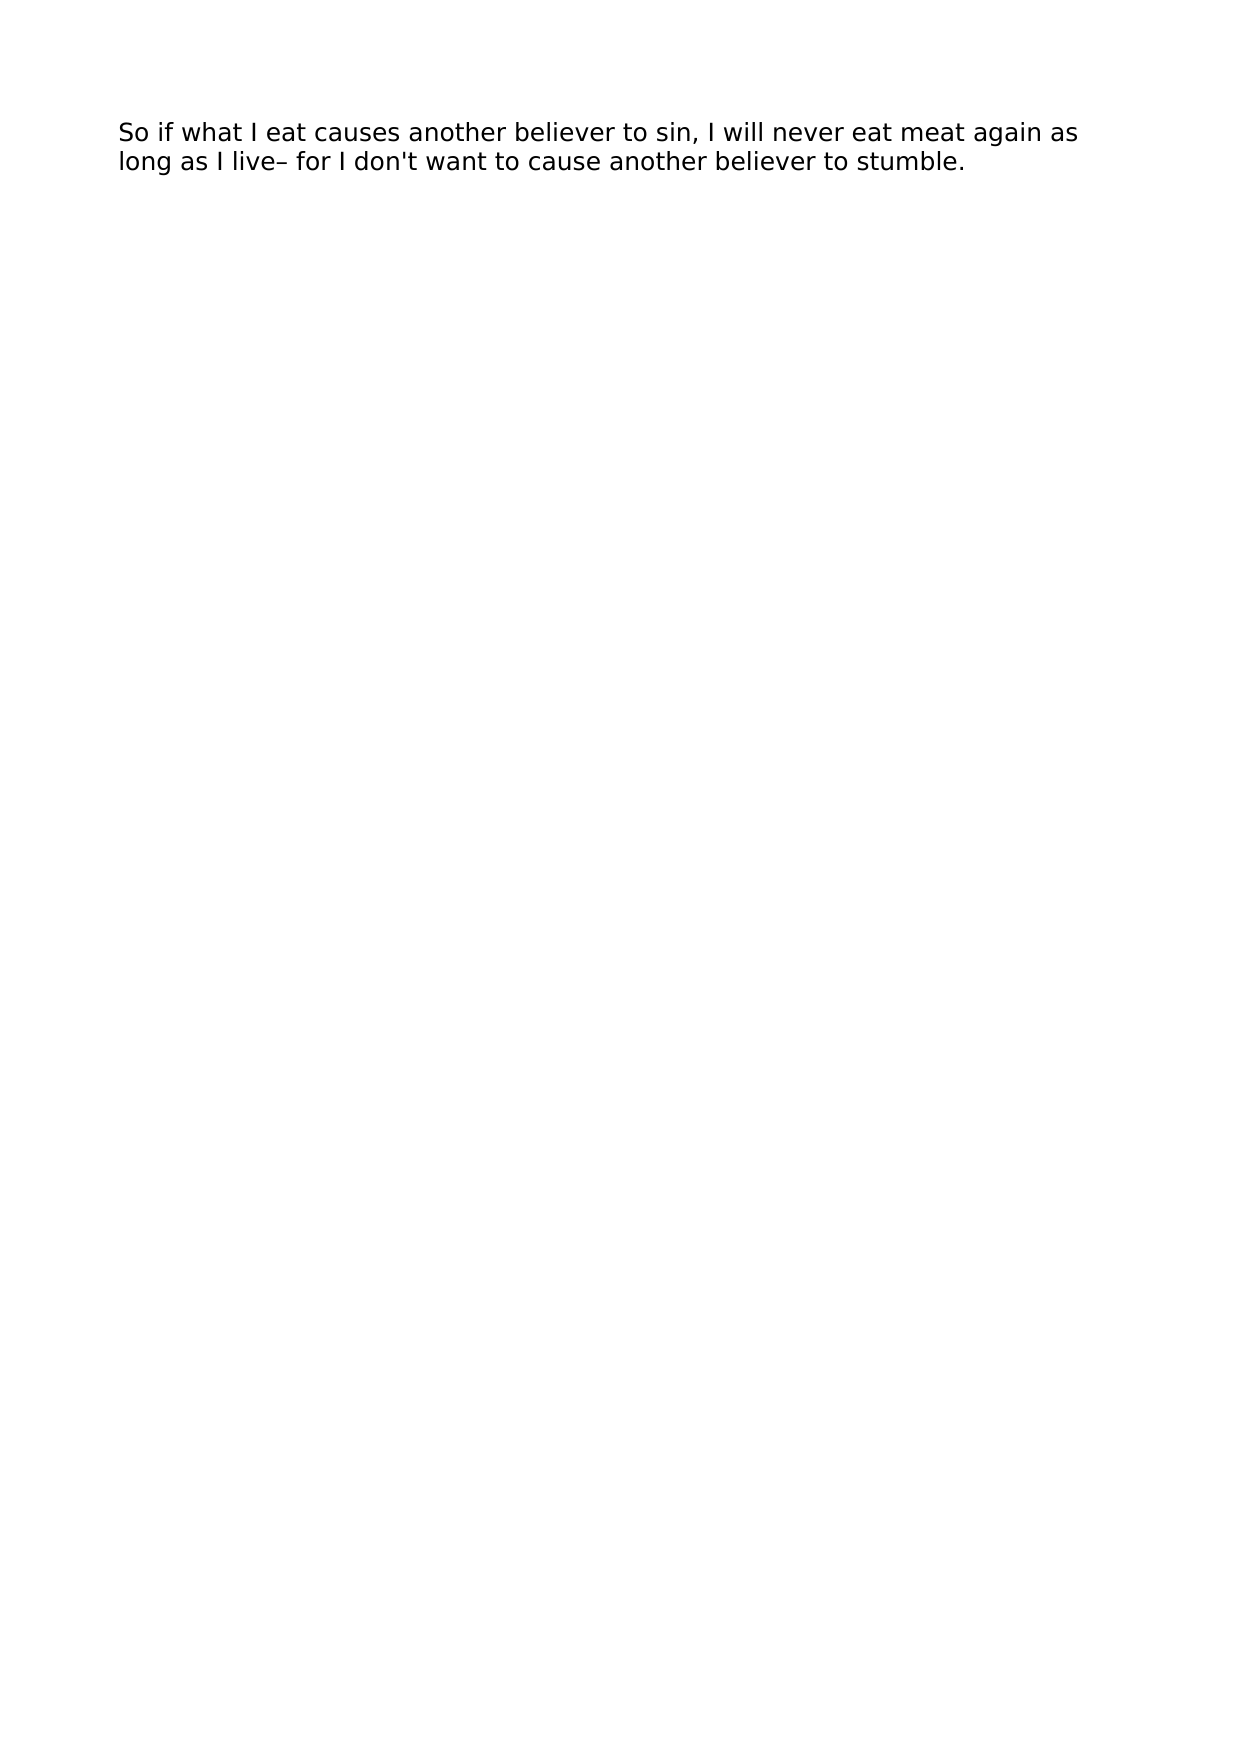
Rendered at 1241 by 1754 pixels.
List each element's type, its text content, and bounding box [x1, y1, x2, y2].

text So if what I eat causes another believer to sin, I will never eat meat again as long as I live– for I don't want to cause another believer to stumble. [118, 118, 1122, 176]
